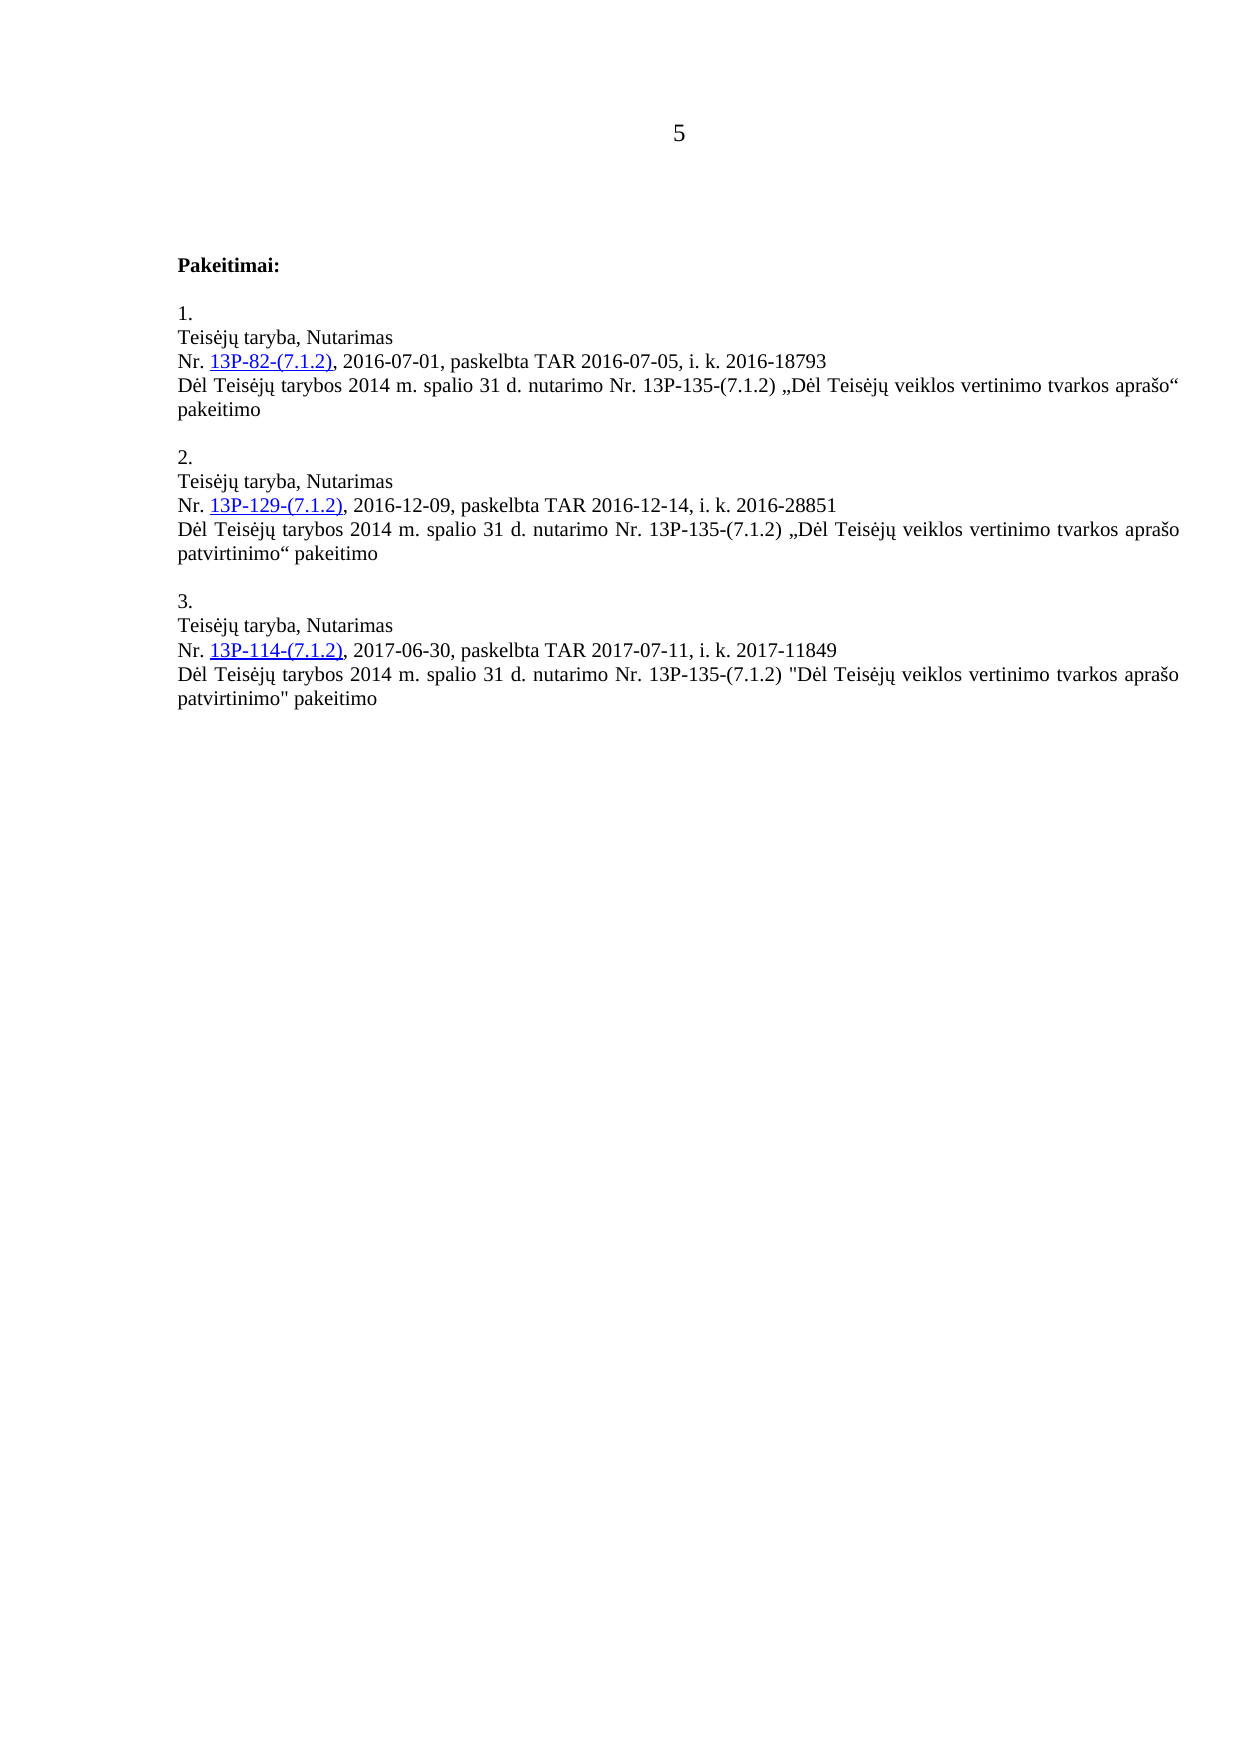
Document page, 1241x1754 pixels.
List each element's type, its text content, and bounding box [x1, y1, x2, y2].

text Teisėjų taryba, Nutarimas [177, 469, 1181, 493]
text Dėl Teisėjų tarybos 2014 m. spalio 31 d. nutarimo Nr. 13P-135-(7.1.2) „Dėl Teisėjų veiklos vertinimo tvarkos aprašo patvirtinimo“ pakeitimo [177, 517, 1181, 565]
text 1. [177, 301, 1181, 325]
text Dėl Teisėjų tarybos 2014 m. spalio 31 d. nutarimo Nr. 13P-135-(7.1.2) "Dėl Teisėjų veiklos vertinimo tvarkos aprašo patvirtinimo" pakeitimo [177, 662, 1181, 710]
text Nr. 13P-82-(7.1.2), 2016-07-01, paskelbta TAR 2016-07-05, i. k. 2016-18793 [177, 349, 1181, 373]
text Dėl Teisėjų tarybos 2014 m. spalio 31 d. nutarimo Nr. 13P-135-(7.1.2) „Dėl Teisėjų veiklos vertinimo tvarkos aprašo“ pakeitimo [177, 373, 1181, 421]
text 3. [177, 589, 1181, 613]
text Teisėjų taryba, Nutarimas [177, 613, 1181, 637]
text Teisėjų taryba, Nutarimas [177, 325, 1181, 349]
text Nr. 13P-129-(7.1.2), 2016-12-09, paskelbta TAR 2016-12-14, i. k. 2016-28851 [177, 493, 1181, 517]
text Pakeitimai: [177, 252, 1181, 277]
text 2. [177, 445, 1181, 469]
text Nr. 13P-114-(7.1.2), 2017-06-30, paskelbta TAR 2017-07-11, i. k. 2017-11849 [177, 637, 1181, 662]
